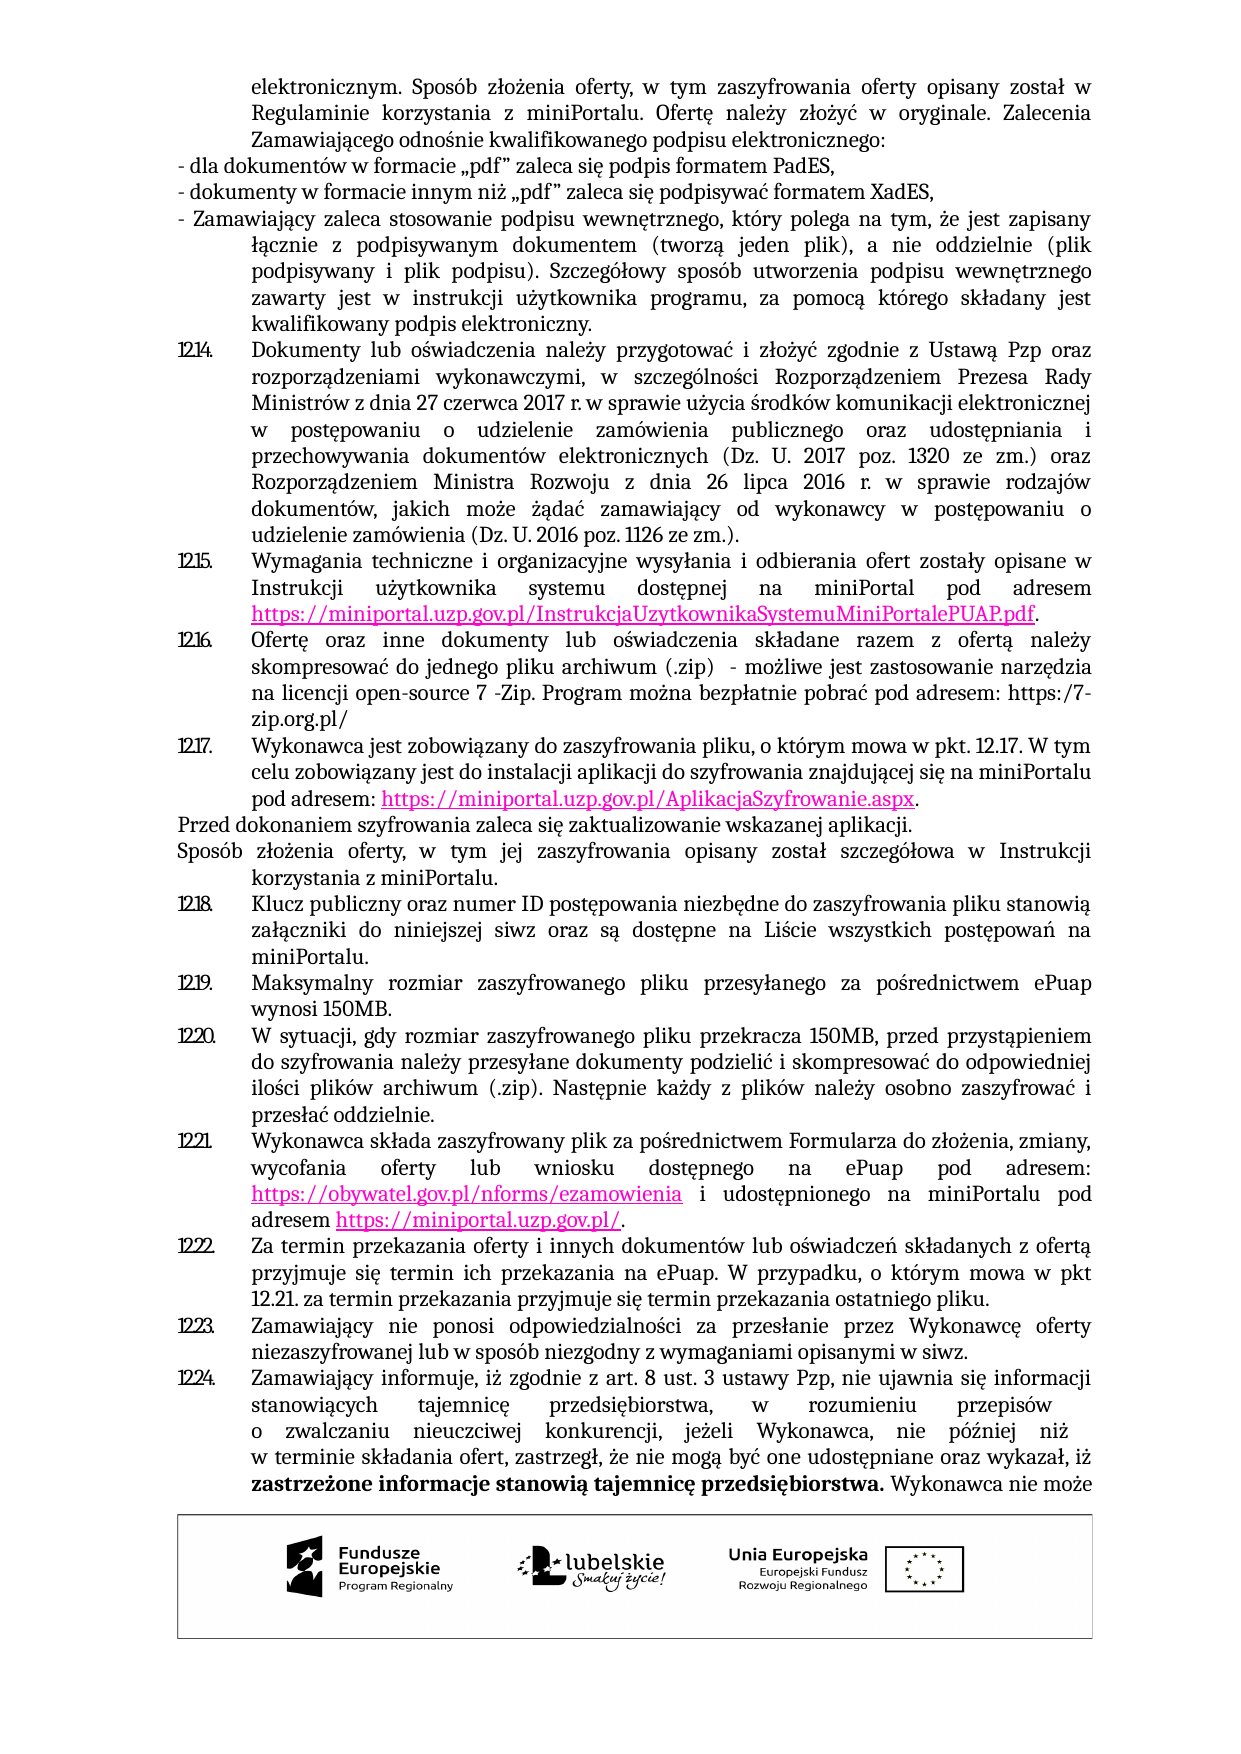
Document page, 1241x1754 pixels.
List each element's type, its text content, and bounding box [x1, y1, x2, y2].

list Maksymalny rozmiar zaszyfrowanego pliku przesyłanego za pośrednictwem ePuap wynosi 150MB. [177, 970, 1092, 1022]
text Sposób złożenia oferty, w tym jej zaszyfrowania opisany został szczegółowa w Instrukcji korzystania z miniPortalu. [177, 838, 1092, 891]
text - dla dokumentów w formacie „pdf” zaleca się podpis formatem PadES, [177, 153, 1092, 179]
list Za termin przekazania oferty i innych dokumentów lub oświadczeń składanych z ofertą przyjmuje się termin ich przekazania na ePuap. W przypadku, o którym mowa w pkt 12.21. za termin przekazania przyjmuje się termin przekazania ostatniego pliku. [177, 1233, 1092, 1312]
list Dokumenty lub oświadczenia należy przygotować i złożyć zgodnie z Ustawą Pzp oraz rozporządzeniami wykonawczymi, w szczególności Rozporządzeniem Prezesa Rady Ministrów z dnia 27 czerwca 2017 r. w sprawie użycia środków komunikacji elektronicznej w postępowaniu o udzielenie zamówienia publicznego oraz udostępniania i przechowywania dokumentów elektronicznych (Dz. U. 2017 poz. 1320 ze zm.) oraz Rozporządzeniem Ministra Rozwoju z dnia 26 lipca 2016 r. w sprawie rodzajów dokumentów, jakich może żądać zamawiający od wykonawcy w postępowaniu o udzielenie zamówienia (Dz. U. 2016 poz. 1126 ze zm.). [177, 337, 1092, 548]
list W sytuacji, gdy rozmiar zaszyfrowanego pliku przekracza 150MB, przed przystąpieniem do szyfrowania należy przesyłane dokumenty podzielić i skompresować do odpowiedniej ilości plików archiwum (.zip). Następnie każdy z plików należy osobno zaszyfrować i przesłać oddzielnie. [177, 1022, 1092, 1128]
list elektronicznym. Sposób złożenia oferty, w tym zaszyfrowania oferty opisany został w Regulaminie korzystania z miniPortalu. Ofertę należy złożyć w oryginale. Zalecenia Zamawiającego odnośnie kwalifikowanego podpisu elektronicznego: [177, 74, 1092, 153]
list Wykonawca składa zaszyfrowany plik za pośrednictwem Formularza do złożenia, zmiany, wycofania oferty lub wniosku dostępnego na ePuap pod adresem: https://obywatel.gov.pl/nforms/ezamowienia i udostępnionego na miniPortalu pod adresem https://miniportal.uzp.gov.pl/. [177, 1128, 1092, 1233]
list Zamawiający informuje, iż zgodnie z art. 8 ust. 3 ustawy Pzp, nie ujawnia się informacji stanowiących tajemnicę przedsiębiorstwa, w rozumieniu przepisów o zwalczaniu nieuczciwej konkurencji, jeżeli Wykonawca, nie później niż w terminie składania ofert, zastrzegł, że nie mogą być one udostępniane oraz wykazał, iż zastrzeżone informacje stanowią tajemnicę przedsiębiorstwa. Wykonawca nie może [177, 1365, 1092, 1497]
list Wykonawca jest zobowiązany do zaszyfrowania pliku, o którym mowa w pkt. 12.17. W tym celu zobowiązany jest do instalacji aplikacji do szyfrowania znajdującej się na miniPortalu pod adresem: https://miniportal.uzp.gov.pl/AplikacjaSzyfrowanie.aspx. [177, 733, 1092, 812]
list Zamawiający nie ponosi odpowiedzialności za przesłanie przez Wykonawcę oferty niezaszyfrowanej lub w sposób niezgodny z wymaganiami opisanymi w siwz. [177, 1312, 1092, 1365]
list Wymagania techniczne i organizacyjne wysyłania i odbierania ofert zostały opisane w Instrukcji użytkownika systemu dostępnej na miniPortal pod adresem https://miniportal.uzp.gov.pl/InstrukcjaUzytkownikaSystemuMiniPortalePUAP.pdf. [177, 548, 1092, 627]
text - Zamawiający zaleca stosowanie podpisu wewnętrznego, który polega na tym, że jest zapisany łącznie z podpisywanym dokumentem (tworzą jeden plik), a nie oddzielnie (plik podpisywany i plik podpisu). Szczegółowy sposób utworzenia podpisu wewnętrznego zawarty jest w instrukcji użytkownika programu, za pomocą którego składany jest kwalifikowany podpis elektroniczny. [177, 206, 1092, 337]
text - dokumenty w formacie innym niż „pdf” zaleca się podpisywać formatem XadES, [177, 179, 1092, 206]
list Ofertę oraz inne dokumenty lub oświadczenia składane razem z ofertą należy skompresować do jednego pliku archiwum (.zip) - możliwe jest zastosowanie narzędzia na licencji open-source 7 -Zip. Program można bezpłatnie pobrać pod adresem: https:/7-zip.org.pl/ [177, 627, 1092, 733]
list Klucz publiczny oraz numer ID postępowania niezbędne do zaszyfrowania pliku stanowią załączniki do niniejszej siwz oraz są dostępne na Liście wszystkich postępowań na miniPortalu. [177, 891, 1092, 970]
text Przed dokonaniem szyfrowania zaleca się zaktualizowanie wskazanej aplikacji. [177, 812, 1092, 838]
